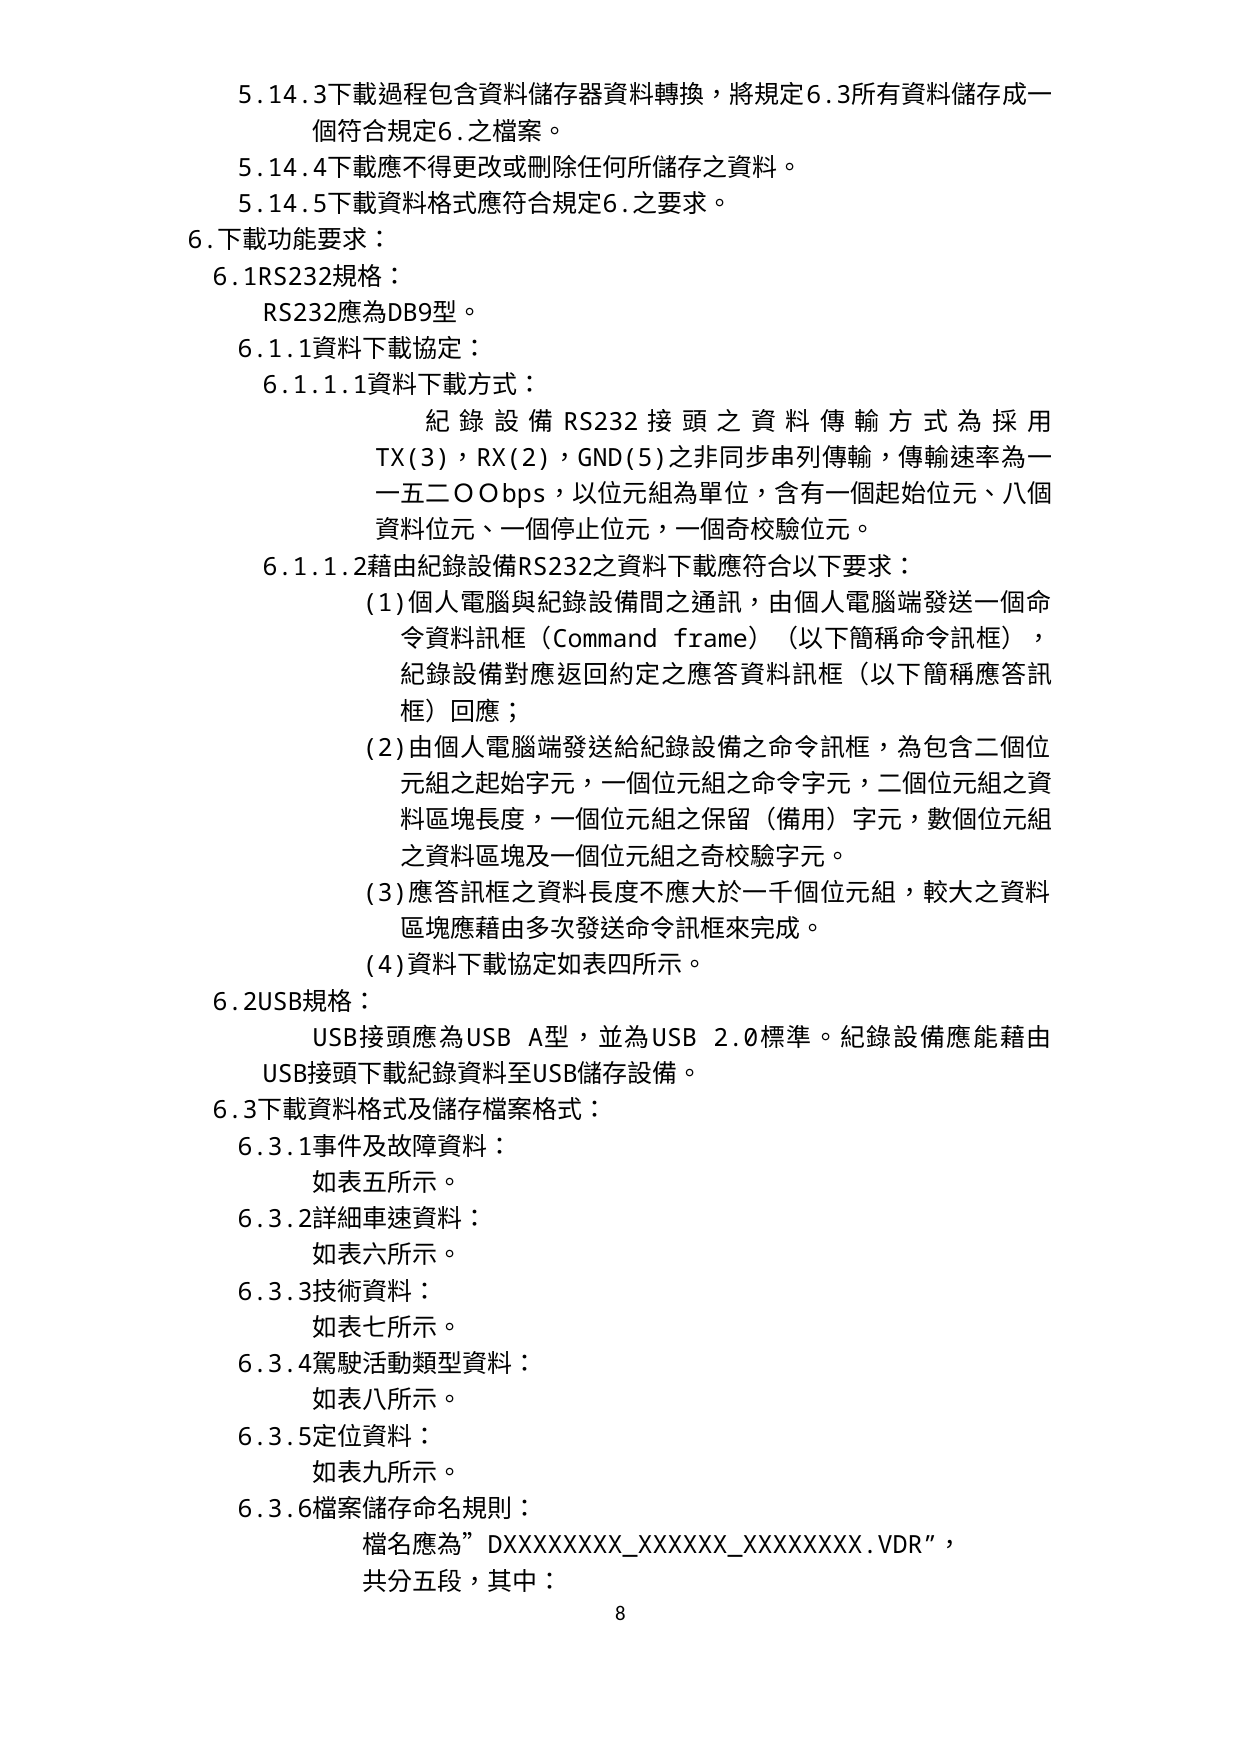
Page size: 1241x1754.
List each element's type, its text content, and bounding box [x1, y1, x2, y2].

text RS232應為DB9型。 [262, 292, 1053, 329]
text 6.2USB規格： [212, 981, 1053, 1017]
text 如表八所示。 [312, 1380, 1053, 1416]
text (3)應答訊框之資料長度不應大於一千個位元組，較大之資料區塊應藉由多次發送命令訊框來完成。 [362, 872, 1053, 945]
text (1)個人電腦與紀錄設備間之通訊，由個人電腦端發送一個命令資料訊框（Command frame）（以下簡稱命令訊框），紀錄設備對應返回約定之應答資料訊框（以下簡稱應答訊框）回應； [362, 582, 1053, 727]
text 共分五段，其中： [312, 1561, 1053, 1597]
text 5.14.5下載資料格式應符合規定6.之要求。 [237, 184, 1053, 220]
text USB接頭應為USB A型，並為USB 2.0標準。紀錄設備應能藉由USB接頭下載紀錄資料至USB儲存設備。 [262, 1017, 1053, 1090]
text 6.1RS232規格： [212, 256, 1053, 292]
text 6.3下載資料格式及儲存檔案格式： [212, 1090, 1053, 1126]
text 6.3.6檔案儲存命名規則： [237, 1489, 1053, 1525]
text 6.下載功能要求： [187, 220, 1053, 256]
text 6.3.5定位資料： [237, 1416, 1053, 1452]
text 6.3.1事件及故障資料： [237, 1126, 1053, 1162]
text 如表六所示。 [312, 1235, 1053, 1271]
text (2)由個人電腦端發送給紀錄設備之命令訊框，為包含二個位元組之起始字元，一個位元組之命令字元，二個位元組之資料區塊長度，一個位元組之保留（備用）字元，數個位元組之資料區塊及一個位元組之奇校驗字元。 [362, 727, 1053, 872]
text 6.1.1.1資料下載方式： [262, 365, 1053, 401]
text 5.14.4下載應不得更改或刪除任何所儲存之資料。 [237, 147, 1053, 184]
text 6.1.1資料下載協定： [237, 329, 1053, 365]
text 6.3.3技術資料： [237, 1271, 1053, 1307]
text 檔名應為”DXXXXXXXX_XXXXXX_XXXXXXXX.VDR”， [312, 1525, 1053, 1561]
text 如表九所示。 [312, 1452, 1053, 1489]
text 紀錄設備RS232接頭之資料傳輸方式為採用TX(3)，RX(2)，GND(5)之非同步串列傳輸，傳輸速率為一一五二ＯＯbps，以位元組為單位，含有一個起始位元、八個資料位元、一個停止位元，一個奇校驗位元。 [375, 401, 1053, 546]
text (4)資料下載協定如表四所示。 [362, 945, 1053, 981]
text 6.1.1.2藉由紀錄設備RS232之資料下載應符合以下要求： [262, 546, 1053, 582]
text 如表五所示。 [312, 1162, 1053, 1199]
text 6.3.4駕駛活動類型資料： [237, 1344, 1053, 1380]
text 5.14.3下載過程包含資料儲存器資料轉換，將規定6.3所有資料儲存成一個符合規定6.之檔案。 [237, 75, 1053, 147]
text 6.3.2詳細車速資料： [237, 1199, 1053, 1235]
text 如表七所示。 [312, 1307, 1053, 1344]
